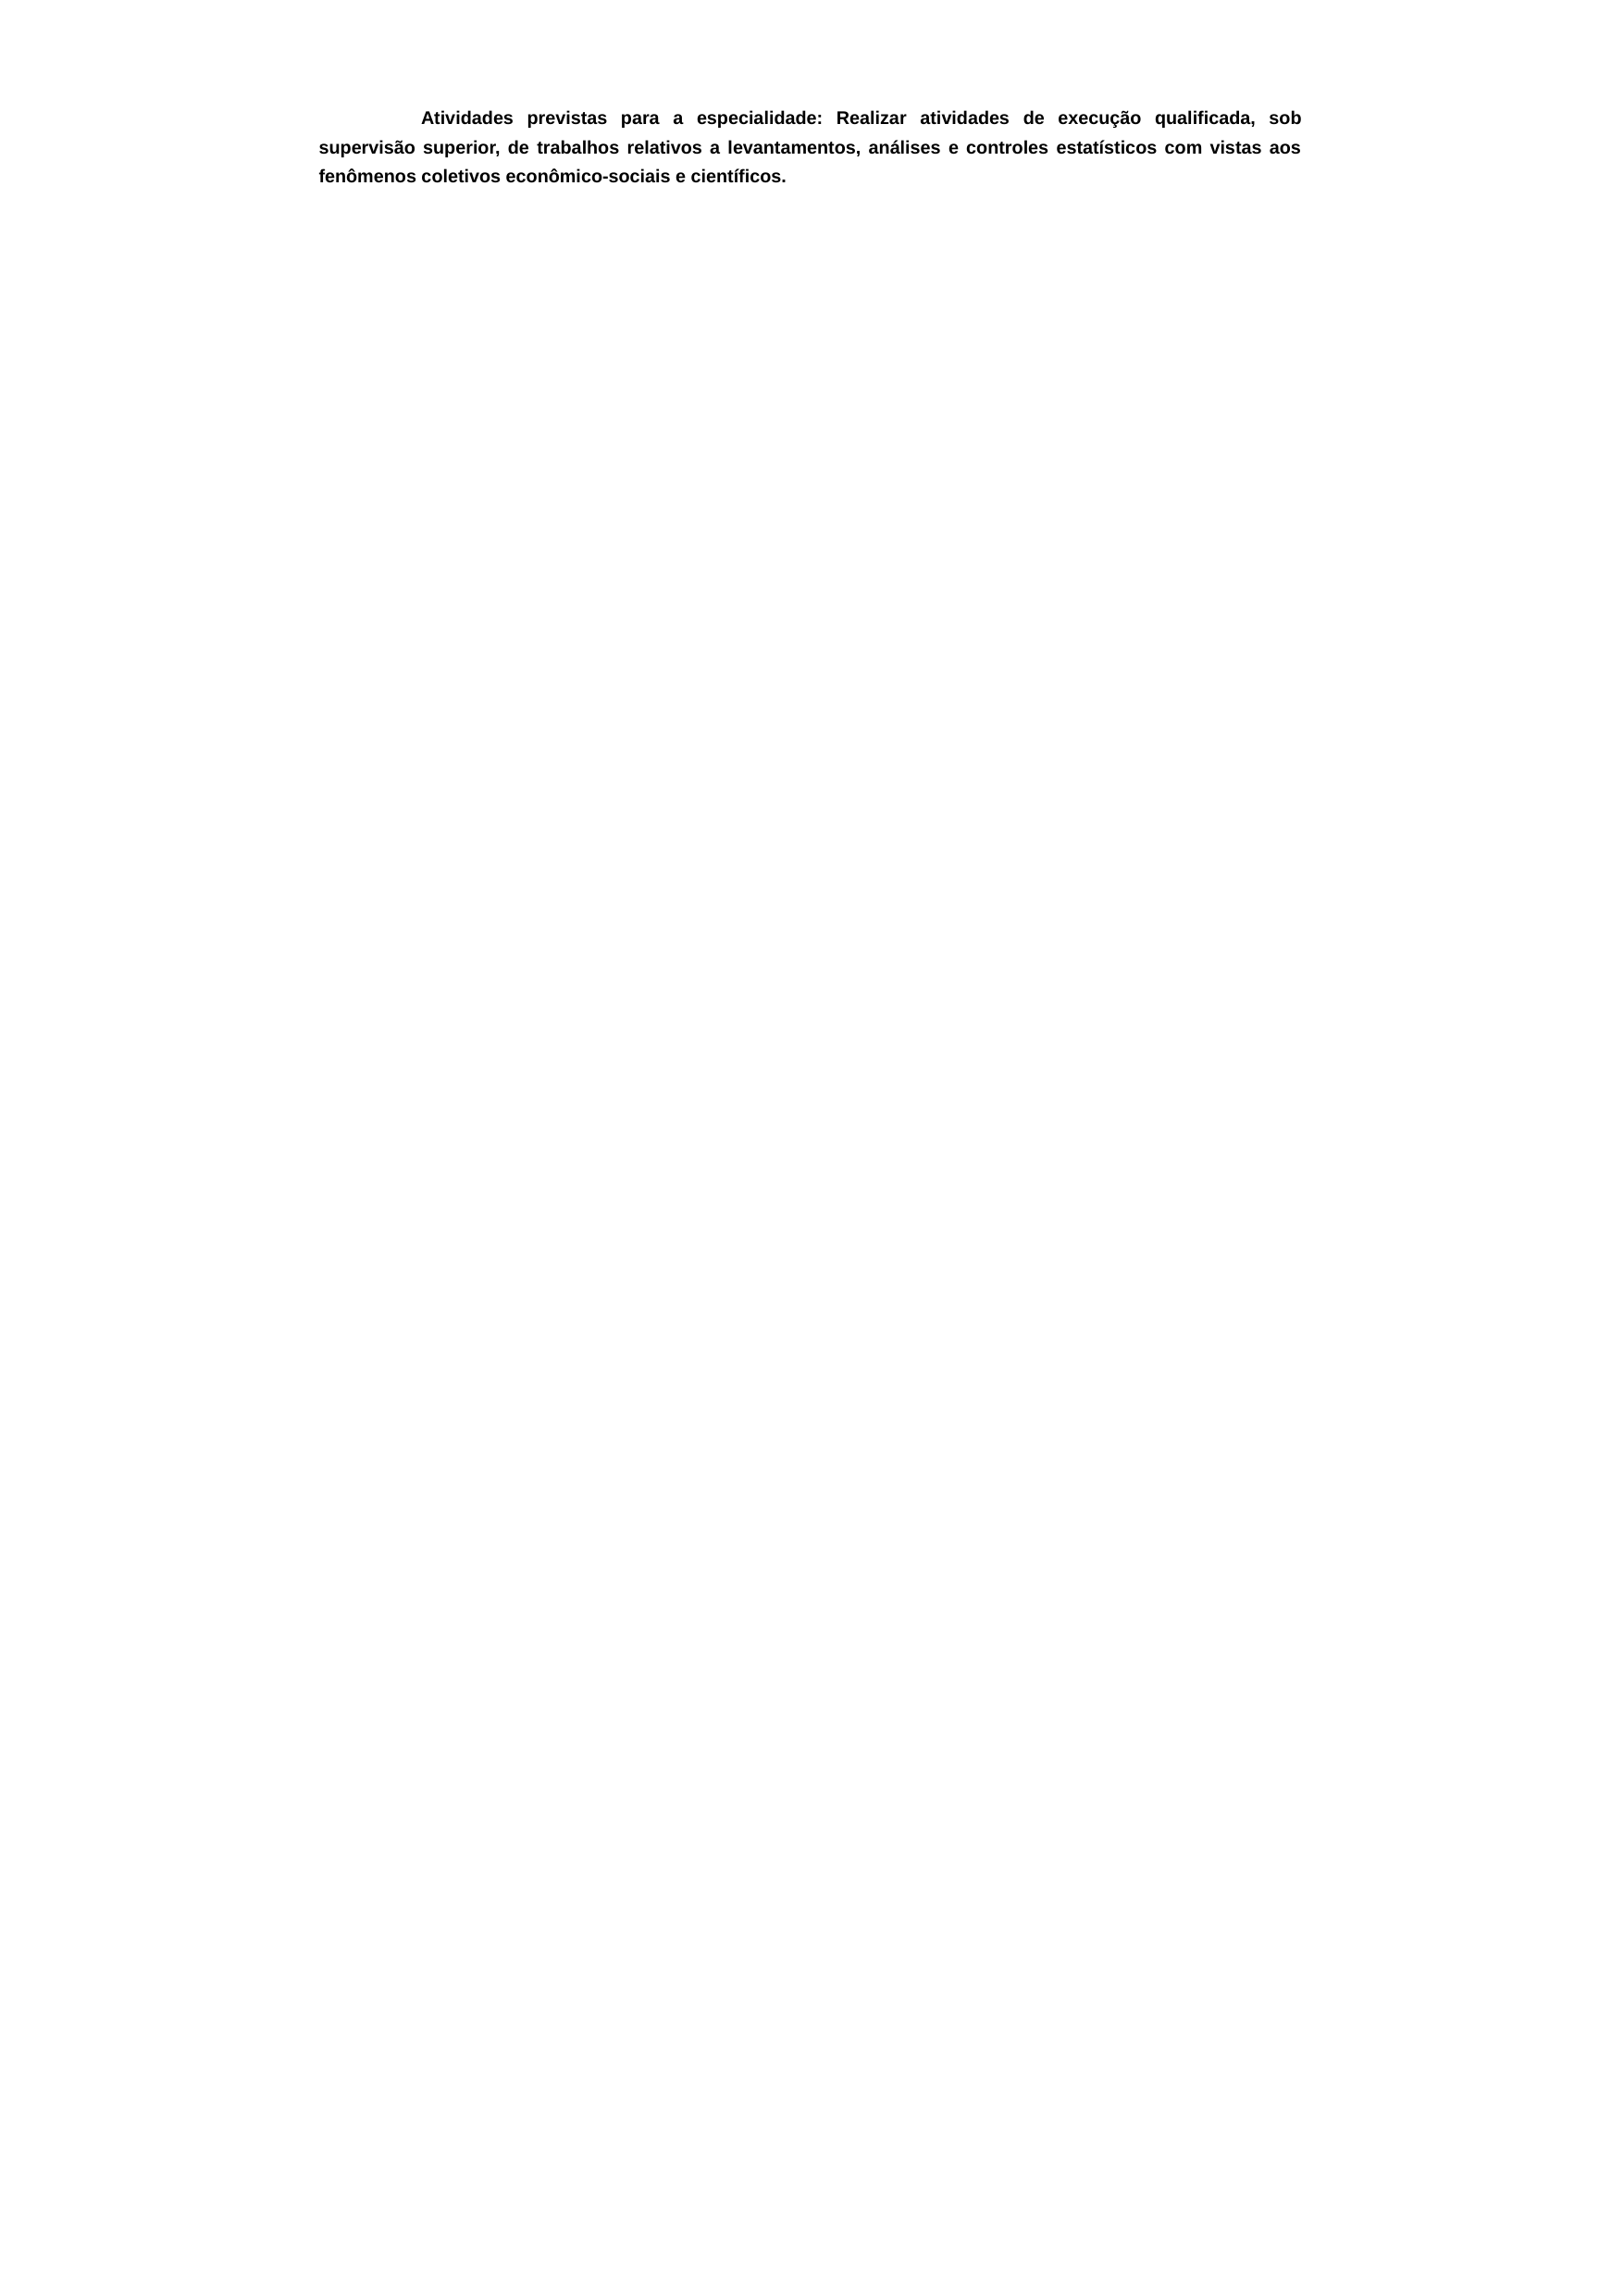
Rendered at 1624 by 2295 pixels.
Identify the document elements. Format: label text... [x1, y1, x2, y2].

text Atividades previstas para a especialidade: Realizar atividades de execução qualificada, sob supervisão superior, de trabalhos relativos a levantamentos, análises e controles estatísticos com vistas aos fenômenos coletivos econômico-sociais e científicos. [318, 101, 1303, 189]
